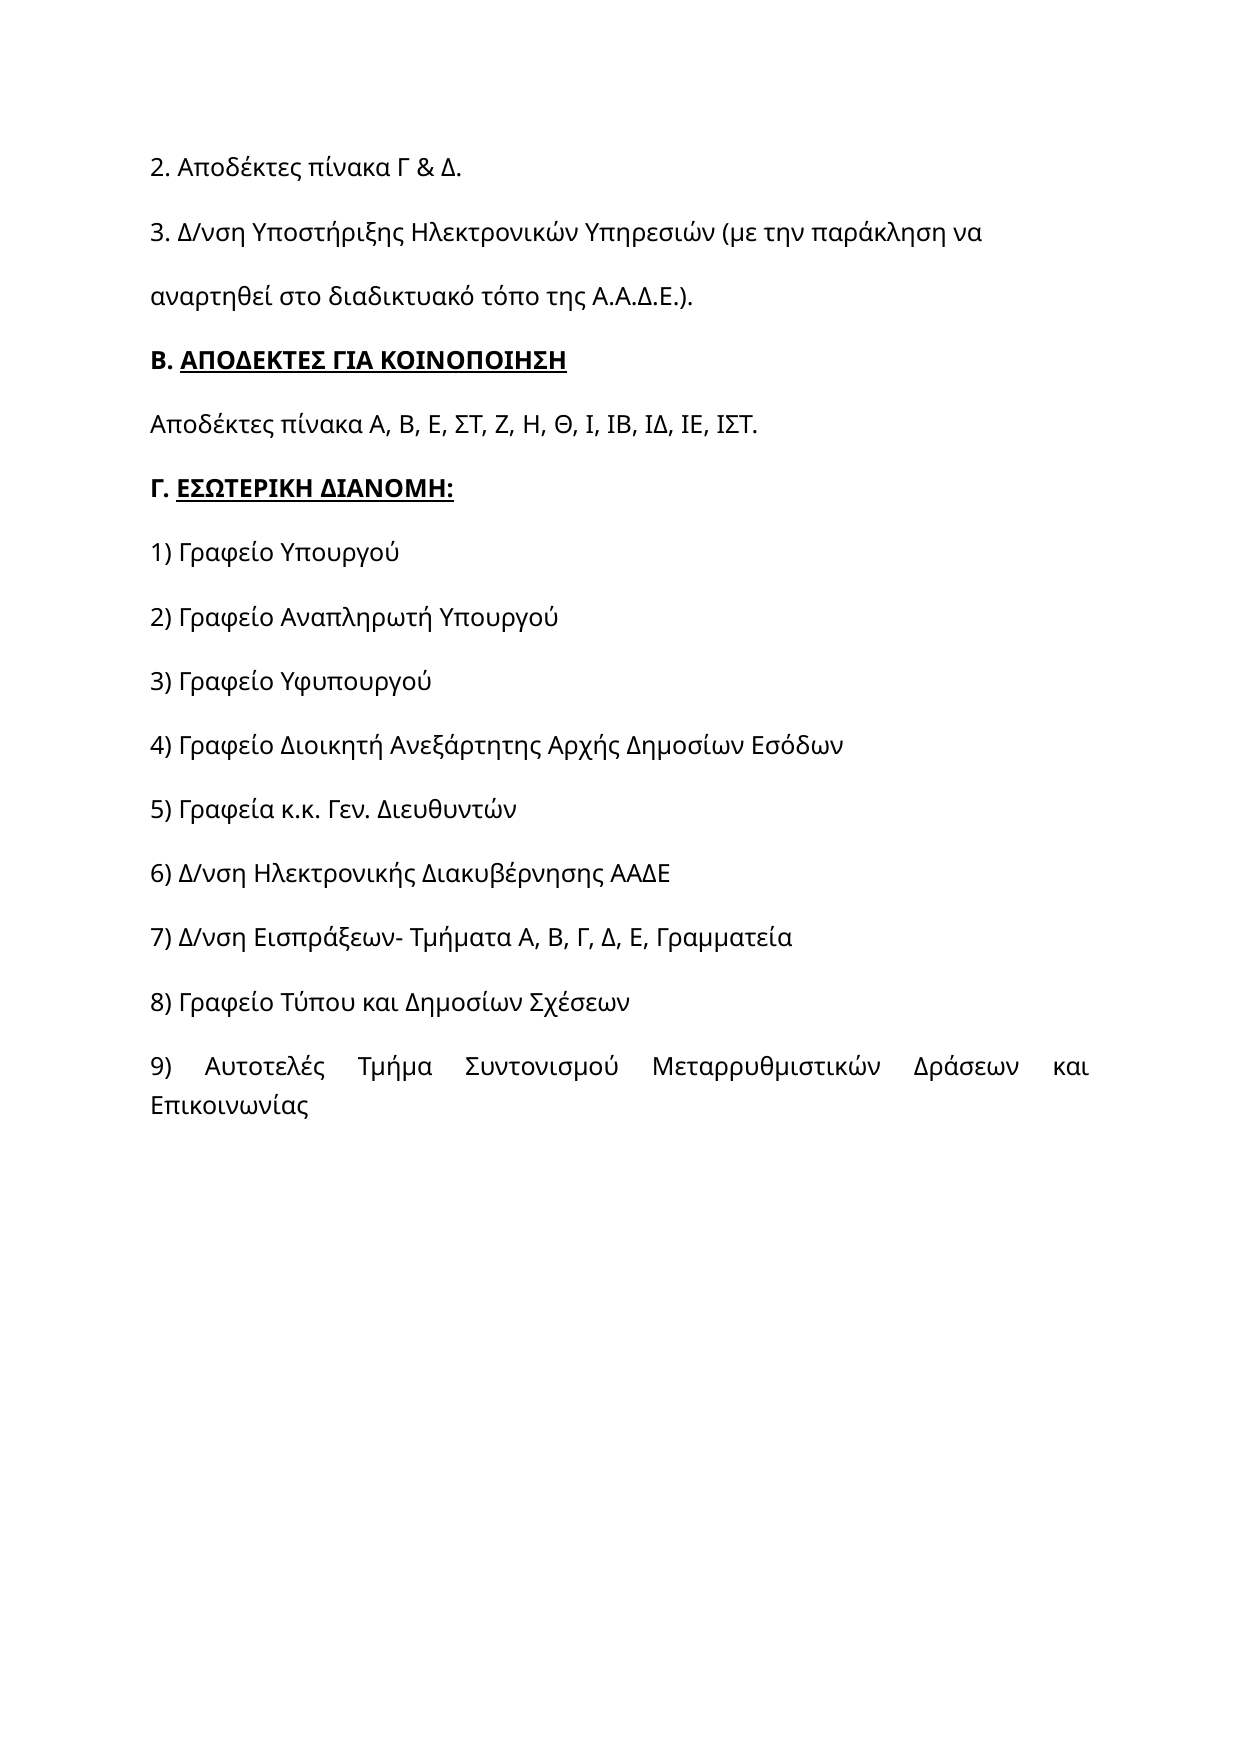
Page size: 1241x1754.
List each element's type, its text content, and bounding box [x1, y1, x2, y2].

text 3) Γραφείο Υφυπουργού [150, 663, 1090, 697]
text 2) Γραφείο Αναπληρωτή Υπουργού [150, 599, 1090, 633]
text αναρτηθεί στο διαδικτυακό τόπο της Α.Α.Δ.Ε.). [150, 278, 1090, 312]
text Γ. ΕΣΩΤΕΡΙΚΗ ΔΙΑΝΟΜΗ: [150, 471, 1090, 505]
text 5) Γραφεία κ.κ. Γεν. Διευθυντών [150, 792, 1090, 826]
text 3. Δ/νση Υποστήριξης Ηλεκτρονικών Υπηρεσιών (με την παράκληση να [150, 214, 1090, 248]
text 6) Δ/νση Ηλεκτρονικής Διακυβέρνησης ΑΑΔΕ [150, 856, 1090, 890]
text Β. ΑΠΟΔΕΚΤΕΣ ΓΙΑ ΚΟΙΝΟΠΟΙΗΣΗ [150, 342, 1090, 377]
text 4) Γραφείο Διοικητή Ανεξάρτητης Αρχής Δημοσίων Εσόδων [150, 727, 1090, 762]
text Αποδέκτες πίνακα Α, Β, Ε, ΣΤ, Ζ, Η, Θ, Ι, ΙΒ, ΙΔ, ΙΕ, ΙΣΤ. [150, 407, 1090, 441]
text 8) Γραφείο Τύπου και Δημοσίων Σχέσεων [150, 984, 1090, 1018]
text 9) Αυτοτελές Τμήμα Συντονισμού Μεταρρυθμιστικών Δράσεων και Επικοινωνίας [150, 1048, 1090, 1122]
text 2. Αποδέκτες πίνακα Γ & Δ. [150, 150, 1090, 184]
text 1) Γραφείο Υπουργού [150, 535, 1090, 569]
text 7) Δ/νση Εισπράξεων- Τμήματα Α, Β, Γ, Δ, Ε, Γραμματεία [150, 920, 1090, 954]
